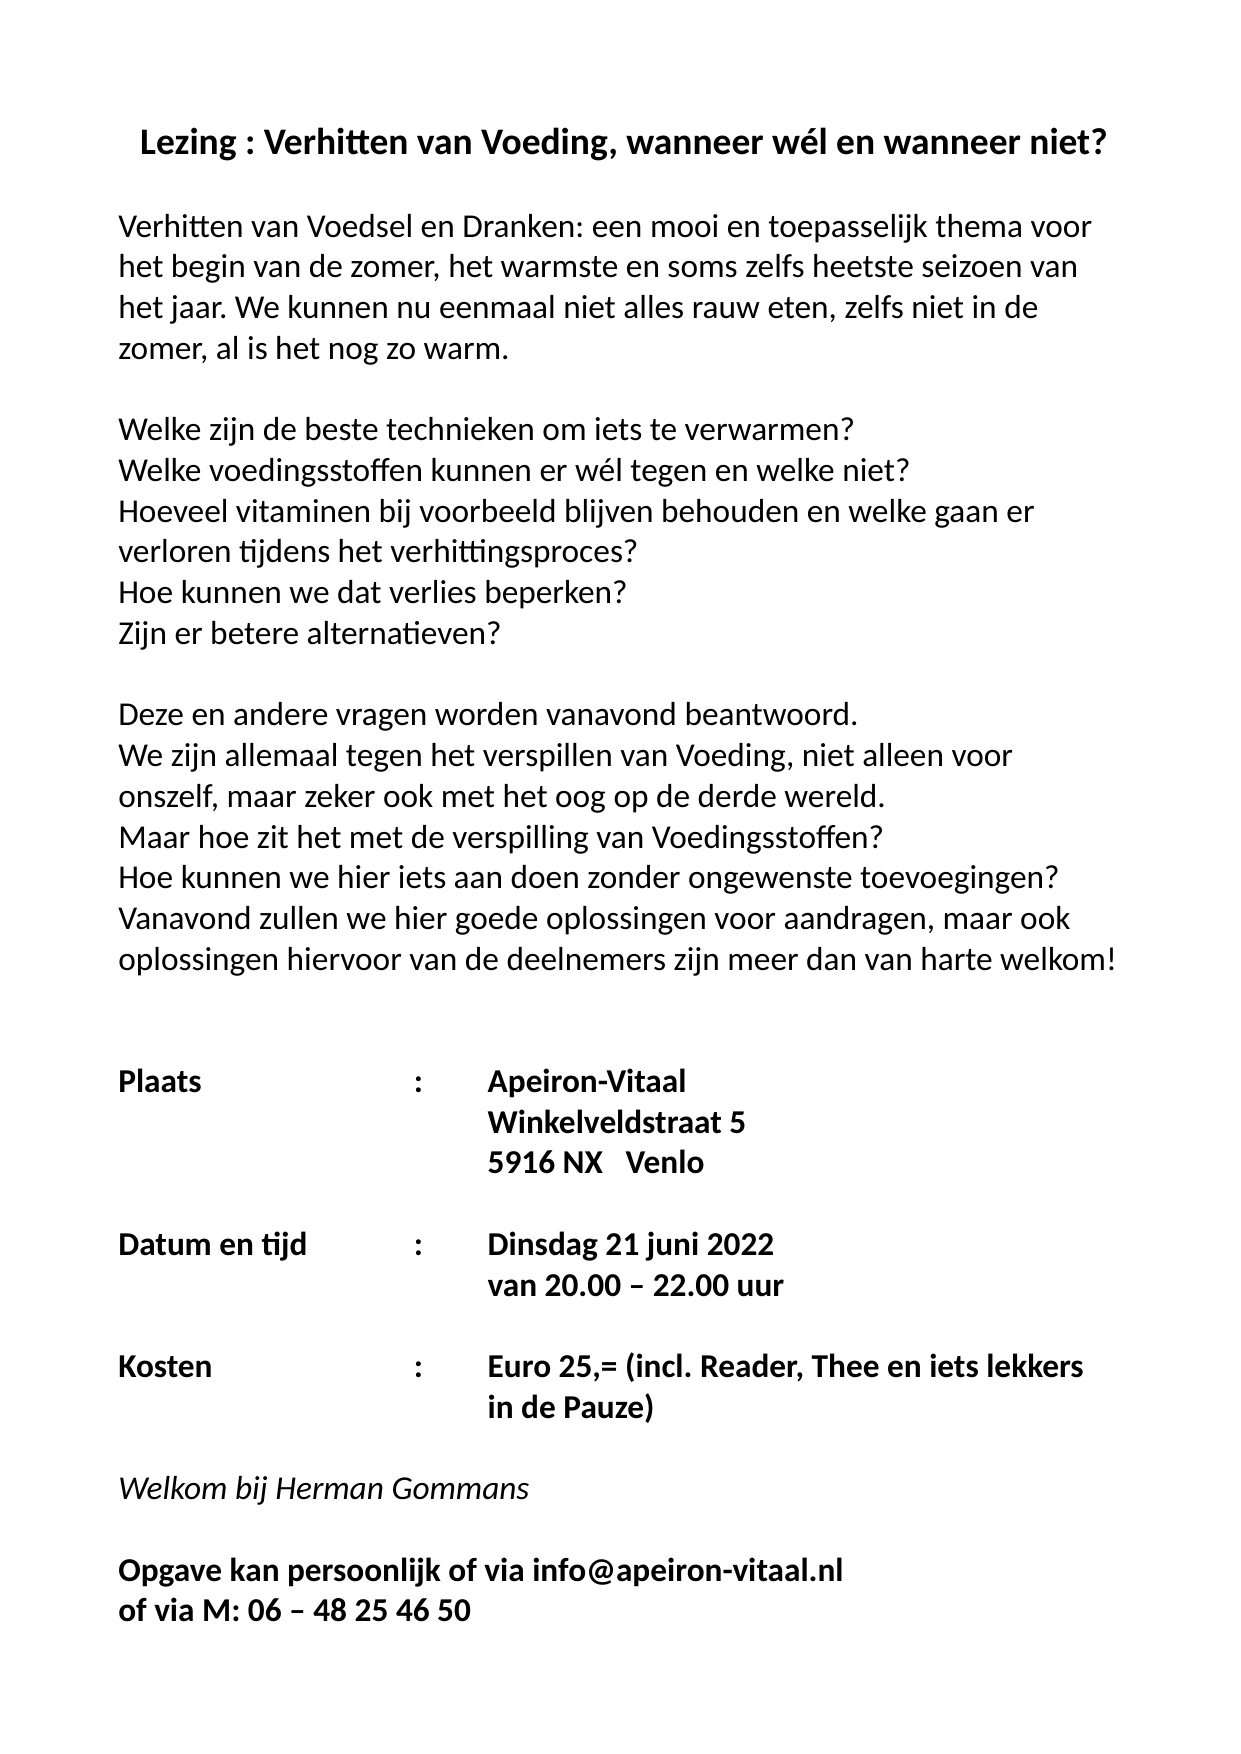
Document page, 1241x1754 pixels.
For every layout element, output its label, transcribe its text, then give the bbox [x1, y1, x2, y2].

text Hoeveel vitaminen bij voorbeeld blijven behouden en welke gaan er verloren tijdens het verhittingsproces? [118, 490, 1122, 571]
text van 20.00 – 22.00 uur [118, 1264, 1122, 1304]
text Hoe kunnen we dat verlies beperken? [118, 571, 1122, 612]
text Lezing : Verhitten van Voeding, wanneer wél en wanneer niet? [118, 118, 1122, 164]
text Kosten : Euro 25,= (incl. Reader, Thee en iets lekkers [118, 1345, 1122, 1386]
text Zijn er betere alternatieven? [118, 612, 1122, 653]
text We zijn allemaal tegen het verspillen van Voeding, niet alleen voor onszelf, maar zeker ook met het oog op de derde wereld. [118, 734, 1122, 816]
text Opgave kan persoonlijk of via info@apeiron-vitaal.nl [118, 1549, 1122, 1589]
text Verhitten van Voedsel en Dranken: een mooi en toepasselijk thema voor het begin van de zomer, het warmste en soms zelfs heetste seizoen van het jaar. We kunnen nu eenmaal niet alles rauw eten, zelfs niet in de zomer, al is het nog zo warm. [118, 205, 1122, 368]
text Welke voedingsstoffen kunnen er wél tegen en welke niet? [118, 449, 1122, 490]
text Plaats : Apeiron-Vitaal [118, 1060, 1122, 1101]
text Welkom bij Herman Gommans [118, 1467, 1122, 1508]
text Maar hoe zit het met de verspilling van Voedingsstoffen? [118, 816, 1122, 856]
text Welke zijn de beste technieken om iets te verwarmen? [118, 408, 1122, 449]
text Vanavond zullen we hier goede oplossingen voor aandragen, maar ook oplossingen hiervoor van de deelnemers zijn meer dan van harte welkom! [118, 897, 1122, 978]
text in de Pauze) [118, 1386, 1122, 1427]
text Datum en tijd : Dinsdag 21 juni 2022 [118, 1223, 1122, 1264]
text Winkelveldstraat 5 [118, 1101, 1122, 1141]
text 5916 NX Venlo [118, 1141, 1122, 1182]
text Hoe kunnen we hier iets aan doen zonder ongewenste toevoegingen? [118, 856, 1122, 897]
text Deze en andere vragen worden vanavond beantwoord. [118, 693, 1122, 734]
text of via M: 06 – 48 25 46 50 [118, 1589, 1122, 1630]
